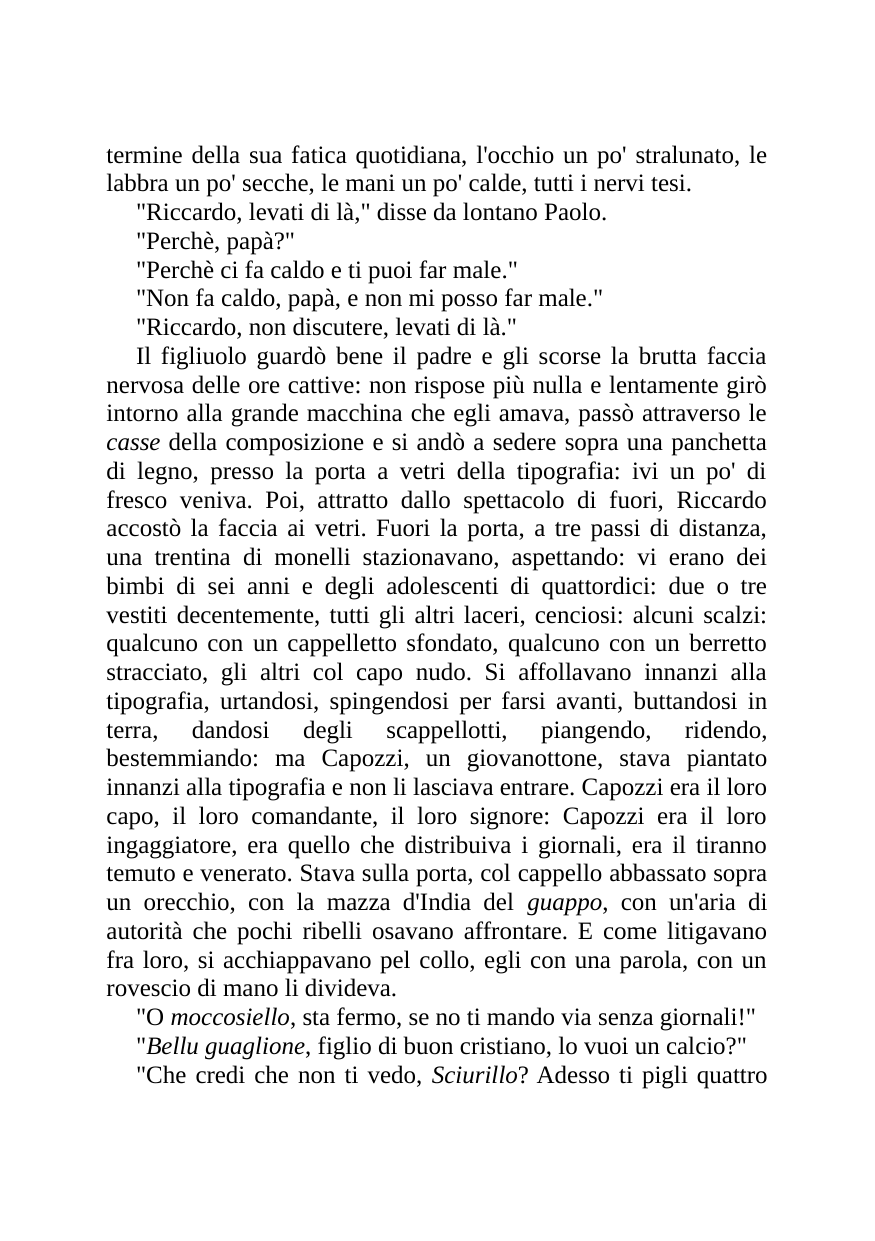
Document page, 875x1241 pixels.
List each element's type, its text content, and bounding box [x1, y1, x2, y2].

text "Riccardo, levati di là," disse da lontano Paolo. [106, 197, 768, 226]
text "Perchè ci fa caldo e ti puoi far male." [106, 255, 768, 283]
text "Bellu guaglione, figlio di buon cristiano, lo vuoi un calcio?" [106, 1031, 768, 1060]
text termine della sua fatica quotidiana, l'occhio un po' stralunato, le labbra un po' secche, le mani un po' calde, tutti i nervi tesi. [106, 140, 768, 197]
text "Che credi che non ti vedo, Sciurillo? Adesso ti pigli quattro [106, 1060, 768, 1088]
text "Perchè, papà?" [106, 226, 768, 255]
text "Non fa caldo, papà, e non mi posso far male." [106, 283, 768, 312]
text "O moccosiello, sta fermo, se no ti mando via senza giornali!" [106, 1002, 768, 1031]
text Il figliuolo guardò bene il padre e gli scorse la brutta faccia nervosa delle ore cattive: non rispose più nulla e lentamente girò intorno alla grande macchina che egli amava, passò attraverso le casse della composizione e si andò a sedere sopra una panchetta di legno, presso la porta a vetri della tipografia: ivi un po' di fresco veniva. Poi, attratto dallo spettacolo di fuori, Riccardo accostò la faccia ai vetri. Fuori la porta, a tre passi di distanza, una trentina di monelli stazionavano, aspettando: vi erano dei bimbi di sei anni e degli adolescenti di quattordici: due o tre vestiti decentemente, tutti gli altri laceri, cenciosi: alcuni scalzi: qualcuno con un cappelletto sfondato, qualcuno con un berretto stracciato, gli altri col capo nudo. Si affollavano innanzi alla tipografia, urtandosi, spingendosi per farsi avanti, buttandosi in terra, dandosi degli scappellotti, piangendo, ridendo, bestemmiando: ma Capozzi, un giovanottone, stava piantato innanzi alla tipografia e non li lasciava entrare. Capozzi era il loro capo, il loro comandante, il loro signore: Capozzi era il loro ingaggiatore, era quello che distribuiva i giornali, era il tiranno temuto e venerato. Stava sulla porta, col cappello abbassato sopra un orecchio, con la mazza d'India del guappo, con un'aria di autorità che pochi ribelli osavano affrontare. E come litigavano fra loro, si acchiappavano pel collo, egli con una parola, con un rovescio di mano li divideva. [106, 341, 768, 1002]
text "Riccardo, non discutere, levati di là." [106, 312, 768, 341]
